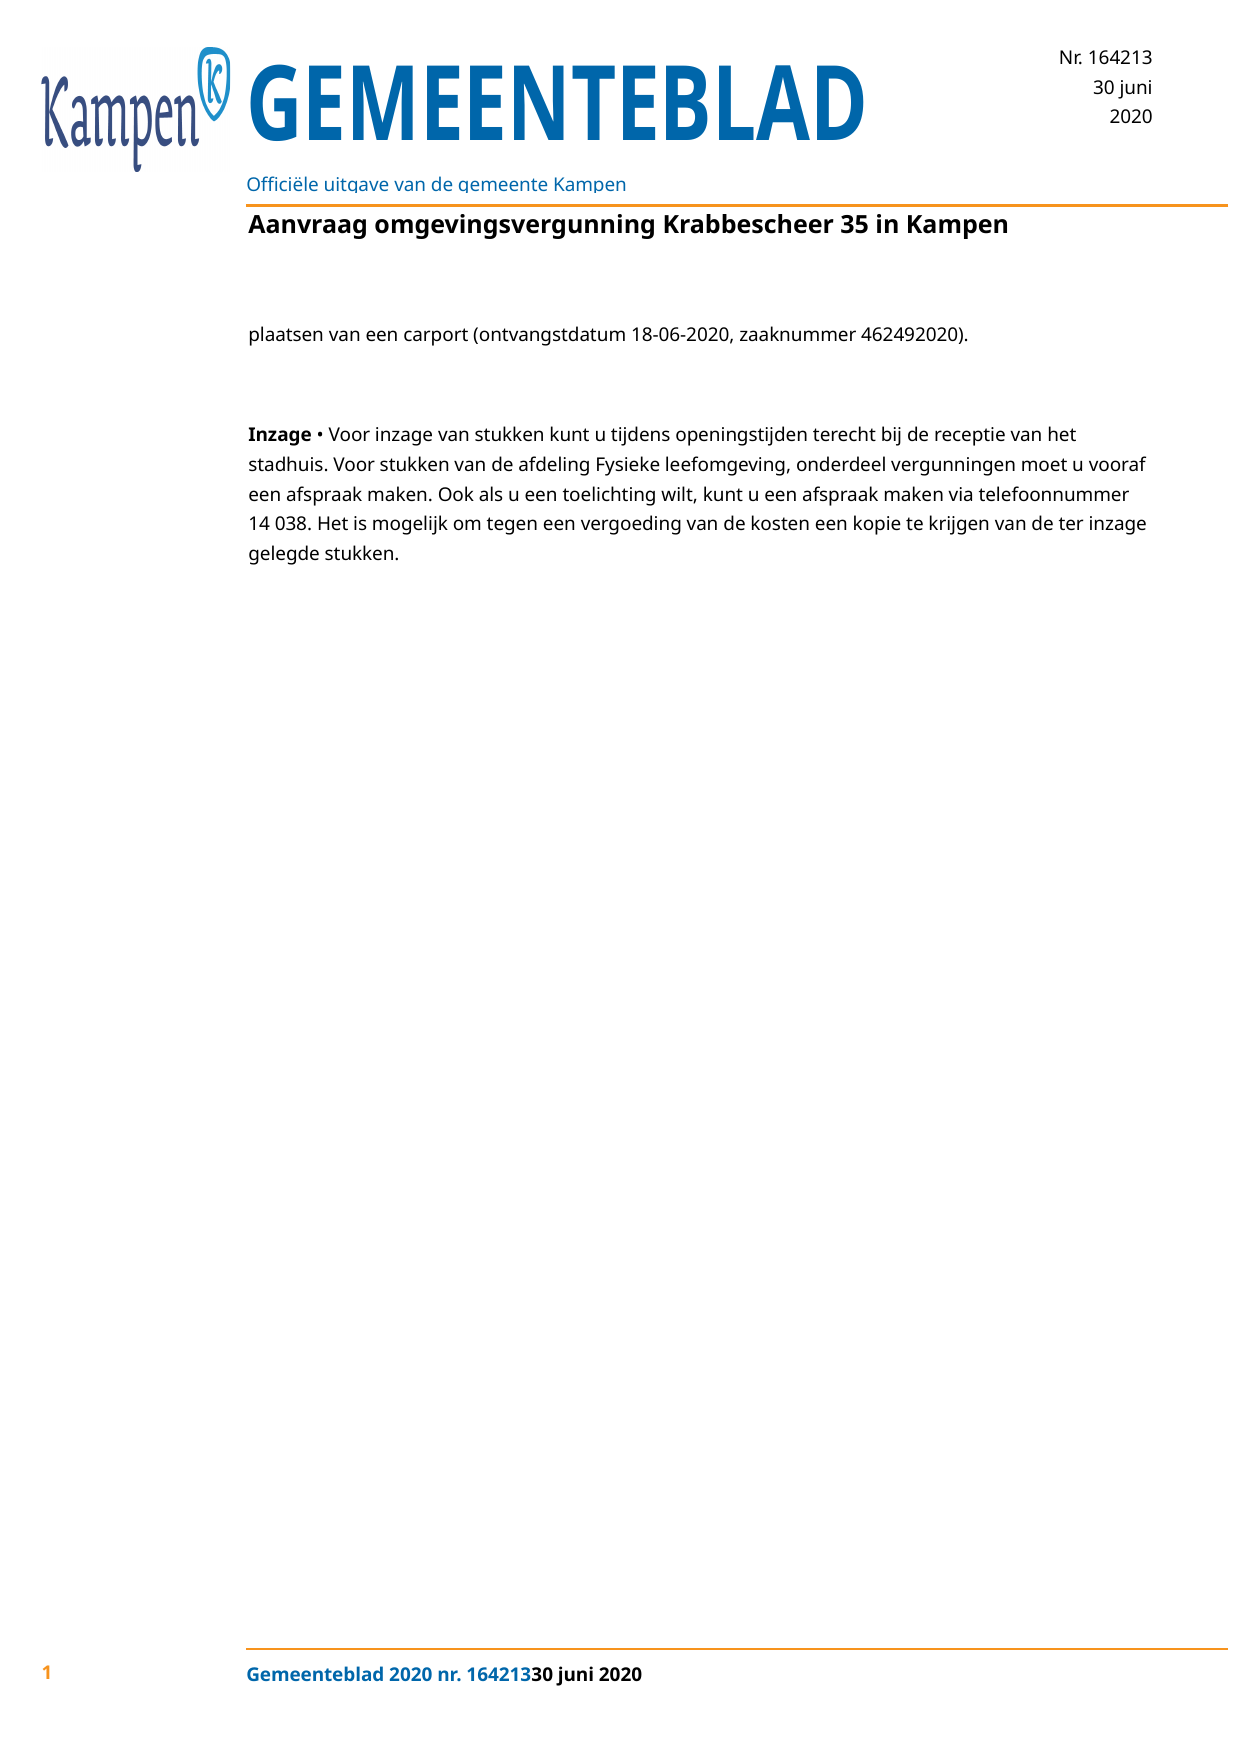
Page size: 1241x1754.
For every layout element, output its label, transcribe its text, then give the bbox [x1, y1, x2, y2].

text Inzage • Voor inzage van stukken kunt u tijdens openingstijden terecht bij de receptie van het stadhuis. Voor stukken van de afdeling Fysieke leefomgeving, onderdeel vergunningen moet u vooraf een afspraak maken. Ook als u een toelichting wilt, kunt u een afspraak maken via telefoonnummer 14 038. Het is mogelijk om tegen een vergoeding van de kosten een kopie te krijgen van de ter inzage gelegde stukken. [248, 422, 1152, 566]
text plaatsen van een carport (ontvangstdatum 18-06-2020, zaaknummer 462492020). [248, 321, 1152, 346]
text Aanvraag omgevingsvergunning Krabbescheer 35 in Kampen [248, 207, 1152, 241]
picture [41, 47, 231, 172]
